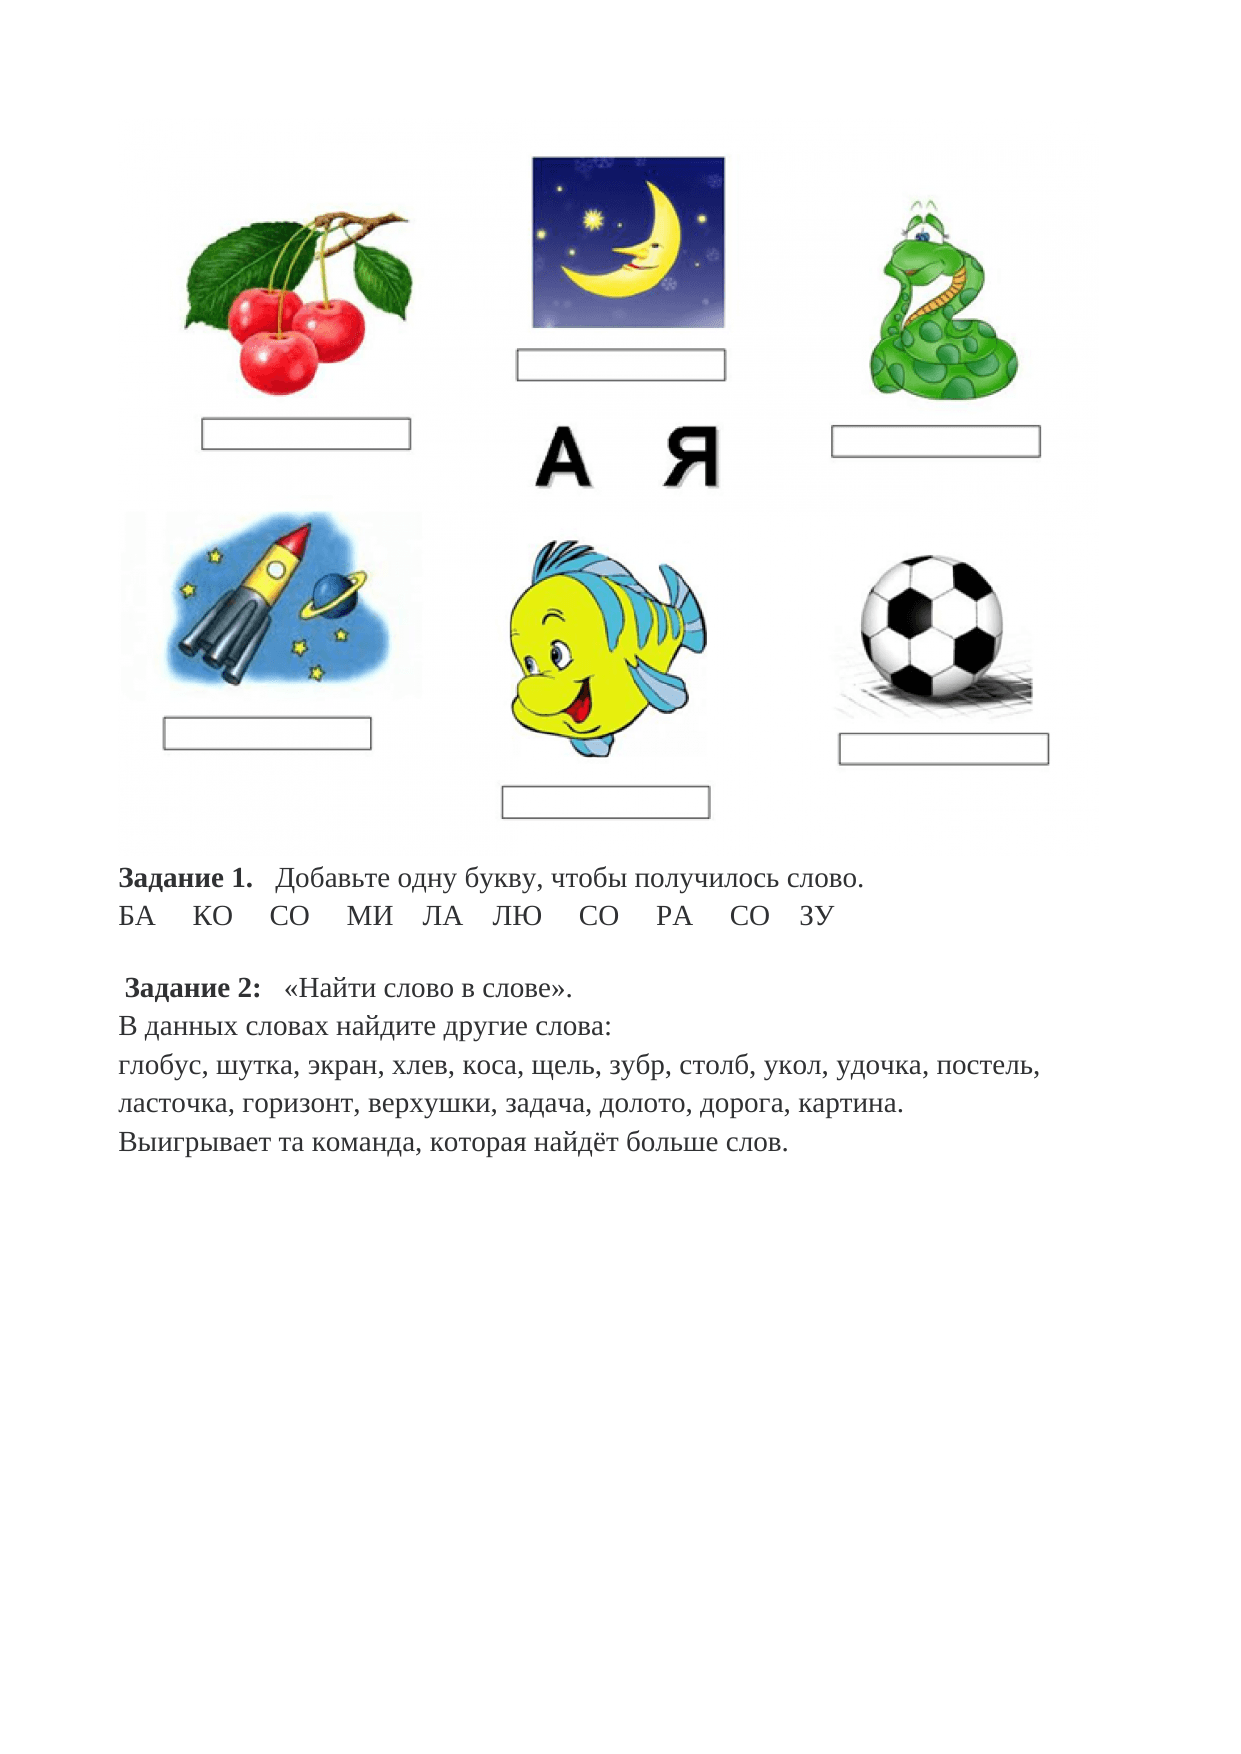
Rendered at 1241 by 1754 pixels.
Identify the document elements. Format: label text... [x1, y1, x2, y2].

text БА КО СО МИ ЛА ЛЮ СО РА СО ЗУ [118, 898, 1122, 932]
text Задание 1. Добавьте одну букву, чтобы получилось слово. [118, 860, 1122, 893]
text Задание 2: «Найти слово в слове». [118, 970, 1122, 1003]
text Выигрывает та команда, которая найдёт больше слов. [118, 1124, 1122, 1158]
picture [118, 118, 1100, 856]
text глобус, шутка, экран, хлев, коса, щель, зубр, столб, укол, удочка, постель, ласточка, горизонт, верхушки, задача, долото, дорога, картина. [118, 1047, 1122, 1119]
text В данных словах найдите другие слова: [118, 1008, 1122, 1042]
